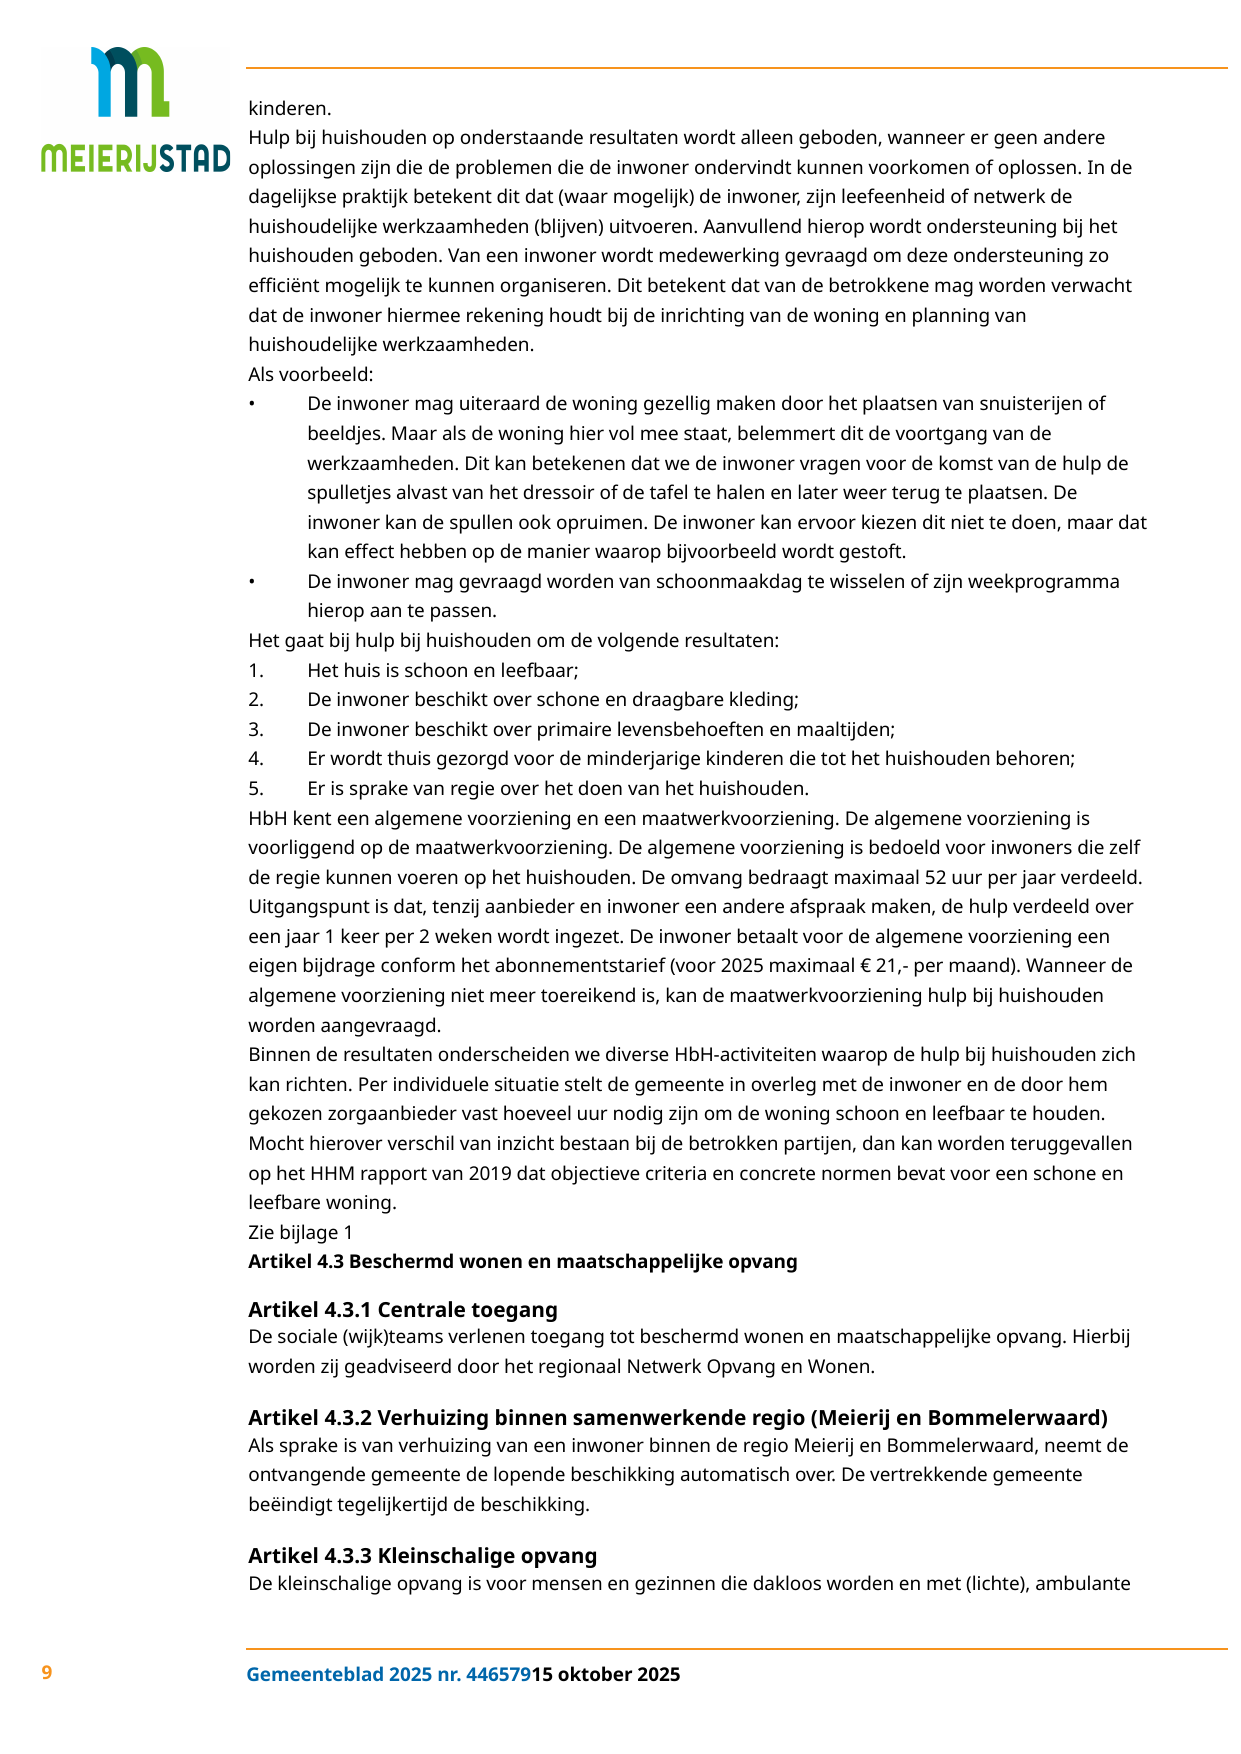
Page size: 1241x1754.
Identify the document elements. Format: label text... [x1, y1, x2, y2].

text Als voorbeeld: [248, 361, 1152, 387]
list Er wordt thuis gezorgd voor de minderjarige kinderen die tot het huishouden behoren; [248, 746, 1152, 771]
list Het huis is schoon en leefbaar; [248, 657, 1152, 683]
text Het gaat bij hulp bij huishouden om de volgende resultaten: [248, 627, 1152, 653]
text Hulp bij huishouden op onderstaande resultaten wordt alleen geboden, wanneer er geen andere oplossingen zijn die de problemen die de inwoner ondervindt kunnen voorkomen of oplossen. In de dagelijkse praktijk betekent dit dat (waar mogelijk) de inwoner, zijn leefeenheid of netwerk de huishoudelijke werkzaamheden (blijven) uitvoeren. Aanvullend hierop wordt ondersteuning bij het huishouden geboden. Van een inwoner wordt medewerking gevraagd om deze ondersteuning zo efficiënt mogelijk te kunnen organiseren. Dit betekent dat van de betrokkene mag worden verwacht dat de inwoner hiermee rekening houdt bij de inrichting van de woning en planning van huishoudelijke werkzaamheden. [248, 124, 1152, 357]
list De inwoner beschikt over primaire levensbehoeften en maaltijden; [248, 716, 1152, 742]
text De sociale (wijk)teams verlenen toegang tot beschermd wonen en maatschappelijke opvang. Hierbij worden zij geadviseerd door het regionaal Netwerk Opvang en Wonen. [248, 1323, 1152, 1379]
list De inwoner beschikt over schone en draagbare kleding; [248, 686, 1152, 712]
text HbH kent een algemene voorziening en een maatwerkvoorziening. De algemene voorziening is voorliggend op de maatwerkvoorziening. De algemene voorziening is bedoeld voor inwoners die zelf de regie kunnen voeren op het huishouden. De omvang bedraagt maximaal 52 uur per jaar verdeeld. Uitgangspunt is dat, tenzij aanbieder en inwoner een andere afspraak maken, de hulp verdeeld over een jaar 1 keer per 2 weken wordt ingezet. De inwoner betaalt voor de algemene voorziening een eigen bijdrage conform het abonnementstarief (voor 2025 maximaal € 21,- per maand). Wanneer de algemene voorziening niet meer toereikend is, kan de maatwerkvoorziening hulp bij huishouden worden aangevraagd. [248, 805, 1152, 1038]
list Er is sprake van regie over het doen van het huishouden. [248, 775, 1152, 801]
list De inwoner mag uiteraard de woning gezellig maken door het plaatsen van snuisterijen of beeldjes. Maar als de woning hier vol mee staat, belemmert dit de voortgang van de werkzaamheden. Dit kan betekenen dat we de inwoner vragen voor de komst van de hulp de spulletjes alvast van het dressoir of de tafel te halen en later weer terug te plaatsen. De inwoner kan de spullen ook opruimen. De inwoner kan ervoor kiezen dit niet te doen, maar dat kan effect hebben op de manier waarop bijvoorbeeld wordt gestoft. [248, 391, 1152, 564]
text Artikel 4.3.1 Centrale toegang [248, 1295, 1152, 1323]
text Als sprake is van verhuizing van een inwoner binnen de regio Meierij en Bommelerwaard, neemt de ontvangende gemeente de lopende beschikking automatisch over. De vertrekkende gemeente beëindigt tegelijkertijd de beschikking. [248, 1432, 1152, 1517]
picture [41, 47, 231, 172]
text Zie bijlage 1 [248, 1219, 1152, 1245]
text Artikel 4.3.3 Kleinschalige opvang [248, 1542, 1152, 1570]
text Artikel 4.3 Beschermd wonen en maatschappelijke opvang [248, 1248, 1152, 1274]
text Mocht hierover verschil van inzicht bestaan bij de betrokken partijen, dan kan worden teruggevallen op het HHM rapport van 2019 dat objectieve criteria en concrete normen bevat voor een schone en leefbare woning. [248, 1130, 1152, 1215]
text De kleinschalige opvang is voor mensen en gezinnen die dakloos worden en met (lichte), ambulante [248, 1570, 1152, 1596]
list De inwoner mag gevraagd worden van schoonmaakdag te wisselen of zijn weekprogramma hierop aan te passen. [248, 568, 1152, 623]
text Binnen de resultaten onderscheiden we diverse HbH-activiteiten waarop de hulp bij huishouden zich kan richten. Per individuele situatie stelt de gemeente in overleg met de inwoner en de door hem gekozen zorgaanbieder vast hoeveel uur nodig zijn om de woning schoon en leefbaar te houden. [248, 1041, 1152, 1126]
text Artikel 4.3.2 Verhuizing binnen samenwerkende regio (Meierij en Bommelerwaard) [248, 1403, 1152, 1432]
text kinderen. [248, 95, 1152, 121]
